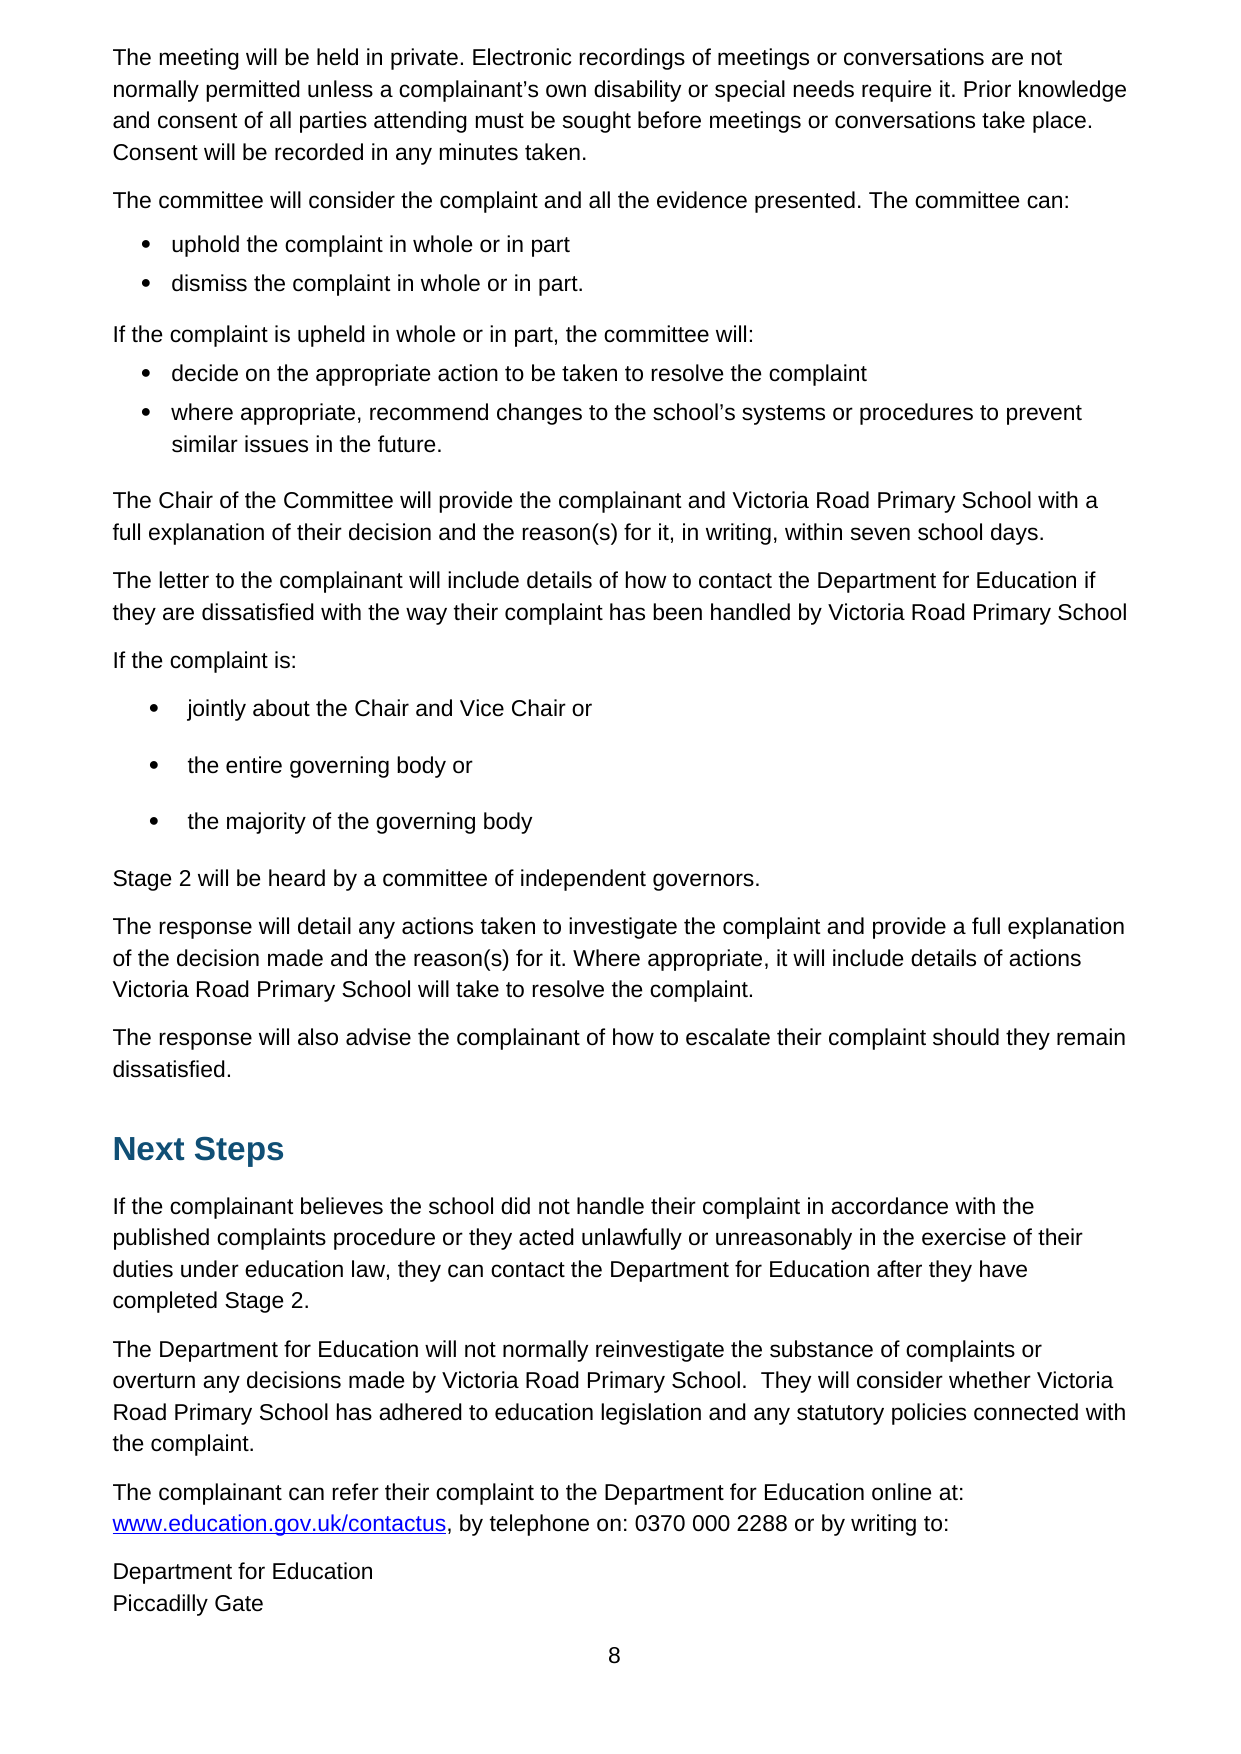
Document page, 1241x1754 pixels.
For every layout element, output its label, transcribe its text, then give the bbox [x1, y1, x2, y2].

text The meeting will be held in private. Electronic recordings of meetings or conversations are not normally permitted unless a complainant’s own disability or special needs require it. Prior knowledge and consent of all parties attending must be sought before meetings or conversations take place. Consent will be recorded in any minutes taken. [112, 44, 1128, 165]
text The complainant can refer their complaint to the Department for Education online at: www.education.gov.uk/contactus, by telephone on: 0370 000 2288 or by writing to: [112, 1478, 1128, 1536]
list jointly about the Chair and Vice Chair or [150, 695, 1128, 721]
text Department for Education Piccadilly Gate [112, 1558, 1128, 1616]
text The response will detail any actions taken to investigate the complaint and provide a full explanation of the decision made and the reason(s) for it. Where appropriate, it will include details of actions Victoria Road Primary School will take to resolve the complaint. [112, 913, 1128, 1002]
list where appropriate, recommend changes to the school’s systems or procedures to prevent similar issues in the future. [142, 399, 1128, 457]
list uphold the complaint in whole or in part [142, 231, 1128, 258]
text The Department for Education will not normally reinvestigate the substance of complaints or overturn any decisions made by Victoria Road Primary School. They will consider whether Victoria Road Primary School has adhered to education legislation and any statutory policies connected with the complaint. [112, 1336, 1128, 1457]
list dismiss the complaint in whole or in part. [142, 270, 1128, 296]
text If the complaint is: [112, 647, 1128, 673]
text The Chair of the Committee will provide the complainant and Victoria Road Primary School with a full explanation of their decision and the reason(s) for it, in writing, within seven school days. [112, 487, 1128, 545]
text The response will also advise the complainant of how to escalate their complaint should they remain dissatisfied. [112, 1024, 1128, 1082]
text If the complainant believes the school did not handle their complaint in accordance with the published complaints procedure or they acted unlawfully or unreasonably in the exercise of their duties under education law, they can contact the Department for Education after they have completed Stage 2. [112, 1193, 1128, 1314]
list decide on the appropriate action to be taken to resolve the complaint [142, 360, 1128, 387]
text The committee will consider the complaint and all the evidence presented. The committee can: [112, 187, 1128, 213]
text The letter to the complainant will include details of how to contact the Department for Education if they are dissatisfied with the way their complaint has been handled by Victoria Road Primary School [112, 567, 1128, 625]
subtitle Next Steps [112, 1129, 1128, 1168]
list the majority of the governing body [150, 808, 1128, 834]
text Stage 2 will be heard by a committee of independent governors. [112, 865, 1128, 891]
list the entire governing body or [150, 752, 1128, 778]
text If the complaint is upheld in whole or in part, the committee will: [112, 321, 1128, 348]
